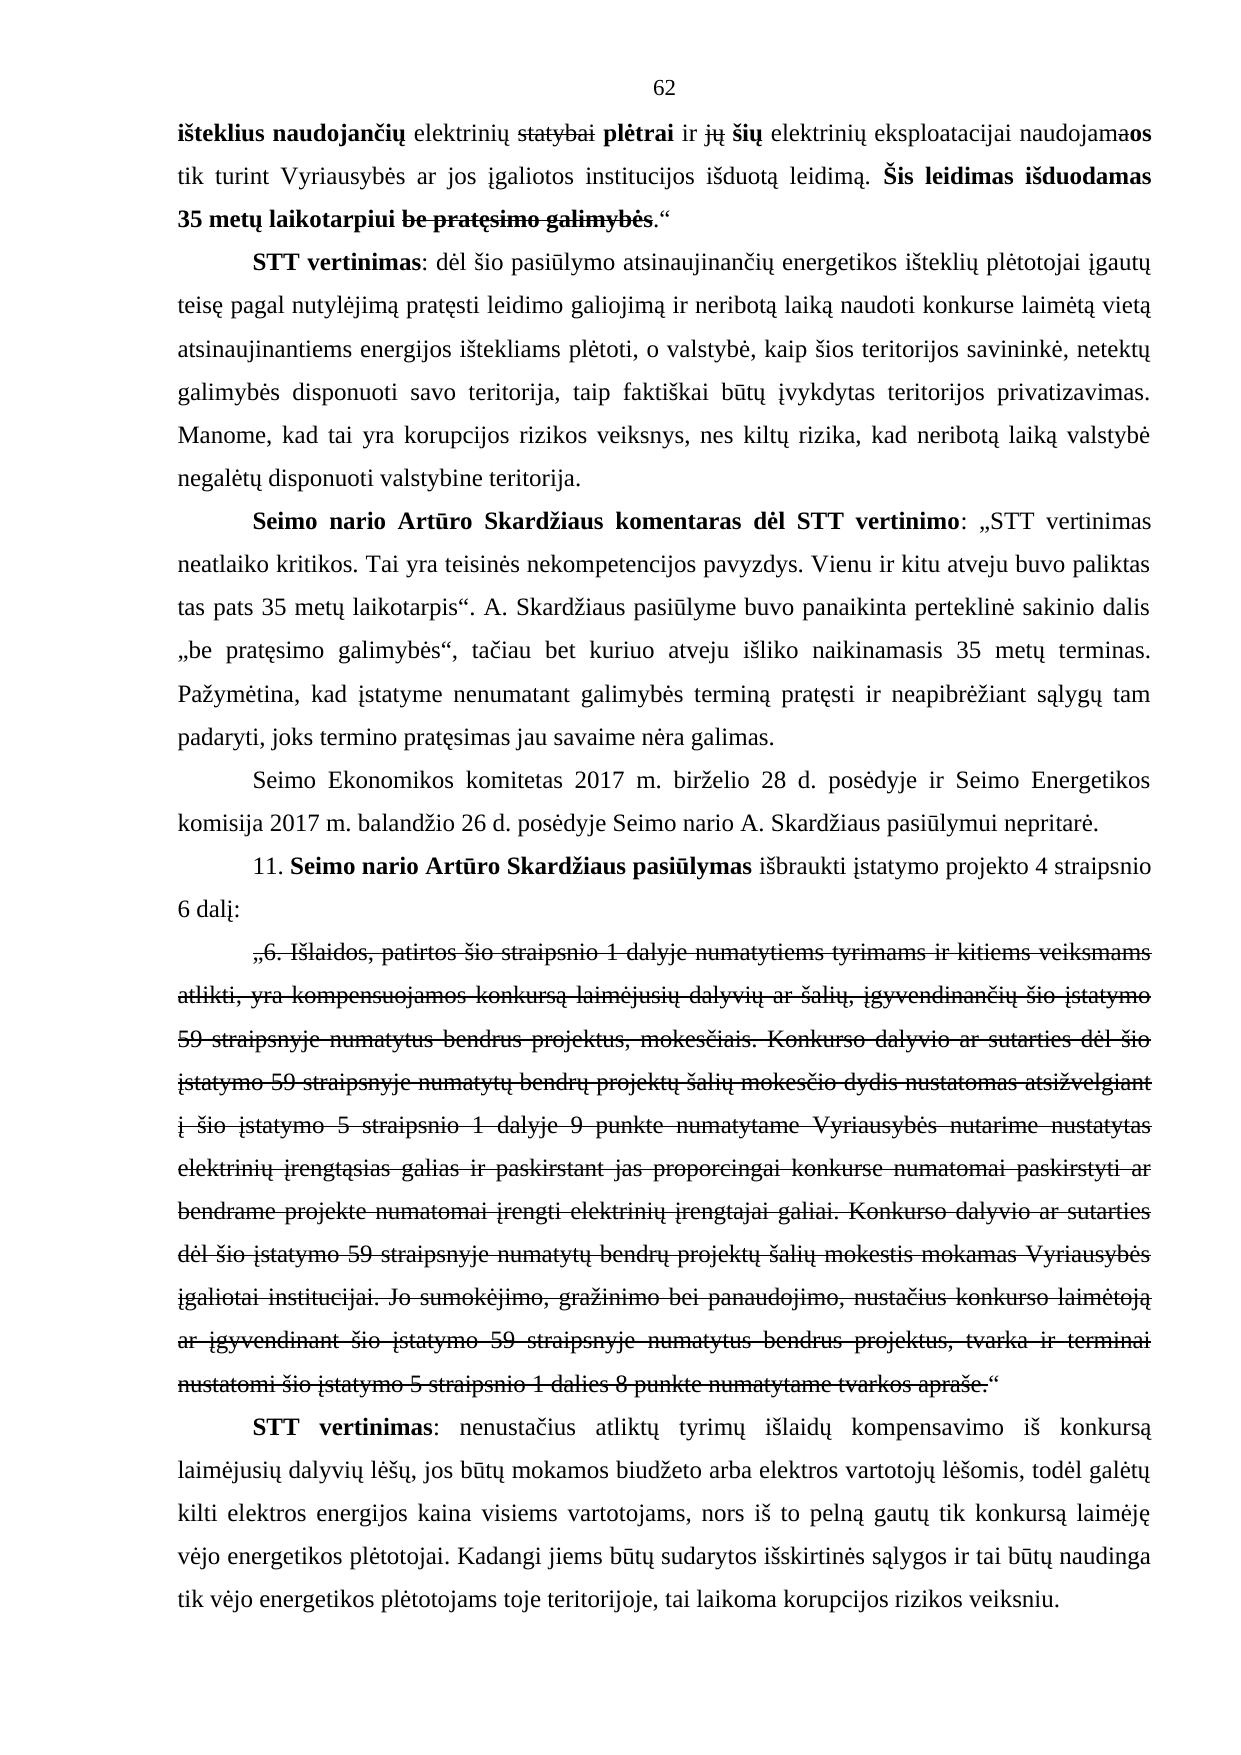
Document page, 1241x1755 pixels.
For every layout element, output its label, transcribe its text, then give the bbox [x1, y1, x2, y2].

text „6. Išlaidos, patirtos šio straipsnio 1 dalyje numatytiems tyrimams ir kitiems veiksmams atlikti, yra kompensuojamos konkursą laimėjusių dalyvių ar šalių, įgyvendinančių šio įstatymo 59 straipsnyje numatytus bendrus projektus, mokesčiais. Konkurso dalyvio ar sutarties dėl šio įstatymo 59 straipsnyje numatytų bendrų projektų šalių mokesčio dydis nustatomas atsižvelgiant į šio įstatymo 5 straipsnio 1 dalyje 9 punkte numatytame Vyriausybės nutarime nustatytas elektrinių įrengtąsias galias ir paskirstant jas proporcingai konkurse numatomai paskirstyti ar bendrame projekte numatomai įrengti elektrinių įrengtajai galiai. Konkurso dalyvio ar sutarties dėl šio įstatymo 59 straipsnyje numatytų bendrų projektų šalių mokestis mokamas Vyriausybės įgaliotai institucijai. Jo sumokėjimo, gražinimo bei panaudojimo, nustačius konkurso laimėtoją ar įgyvendinant šio įstatymo 59 straipsnyje numatytus bendrus projektus, tvarka ir terminai nustatomi šio įstatymo 5 straipsnio 1 dalies 8 punkte numatytame tvarkos apraše.“ [177, 1127, 1152, 1298]
text „6. Išlaidos, patirtos šio straipsnio 1 dalyje numatytiems tyrimams ir kitiems veiksmams atlikti, yra kompensuojamos konkursą laimėjusių dalyvių ar šalių, įgyvendinančių šio įstatymo 59 straipsnyje numatytus bendrus projektus, mokesčiais. Konkurso dalyvio ar sutarties dėl šio įstatymo 59 straipsnyje numatytų bendrų projektų šalių mokesčio dydis nustatomas atsižvelgiant į šio įstatymo 5 straipsnio 1 dalyje 9 punkte numatytame Vyriausybės nutarime nustatytas elektrinių įrengtąsias galias ir paskirstant jas proporcingai konkurse numatomai paskirstyti ar bendrame projekte numatomai įrengti elektrinių įrengtajai galiai. Konkurso dalyvio ar sutarties dėl šio įstatymo 59 straipsnyje numatytų bendrų projektų šalių mokestis mokamas Vyriausybės įgaliotai institucijai. Jo sumokėjimo, gražinimo bei panaudojimo, nustačius konkurso laimėtoją ar įgyvendinant šio įstatymo 59 straipsnyje numatytus bendrus projektus, tvarka ir terminai nustatomi šio įstatymo 5 straipsnio 1 dalies 8 punkte numatytame tvarkos apraše.“ [177, 1083, 1152, 1126]
text STT vertinimas: nenustačius atliktų tyrimų išlaidų kompensavimo iš konkursą laimėjusių dalyvių lėšų, jos būtų mokamos biudžeto arba elektros vartotojų lėšomis, todėl galėtų kilti elektros energijos kaina visiems vartotojams, nors iš to pelną gautų tik konkursą laimėję vėjo energetikos plėtotojai. Kadangi jiems būtų sudarytos išskirtinės sąlygos ir tai būtų naudinga tik vėjo energetikos plėtotojams toje teritorijoje, tai laikoma korupcijos rizikos veiksniu. [177, 1412, 1152, 1613]
text „6. Išlaidos, patirtos šio straipsnio 1 dalyje numatytiems tyrimams ir kitiems veiksmams atlikti, yra kompensuojamos konkursą laimėjusių dalyvių ar šalių, įgyvendinančių šio įstatymo 59 straipsnyje numatytus bendrus projektus, mokesčiais. Konkurso dalyvio ar sutarties dėl šio įstatymo 59 straipsnyje numatytų bendrų projektų šalių mokesčio dydis nustatomas atsižvelgiant į šio įstatymo 5 straipsnio 1 dalyje 9 punkte numatytame Vyriausybės nutarime nustatytas elektrinių įrengtąsias galias ir paskirstant jas proporcingai konkurse numatomai paskirstyti ar bendrame projekte numatomai įrengti elektrinių įrengtajai galiai. Konkurso dalyvio ar sutarties dėl šio įstatymo 59 straipsnyje numatytų bendrų projektų šalių mokestis mokamas Vyriausybės įgaliotai institucijai. Jo sumokėjimo, gražinimo bei panaudojimo, nustačius konkurso laimėtoją ar įgyvendinant šio įstatymo 59 straipsnyje numatytus bendrus projektus, tvarka ir terminai nustatomi šio įstatymo 5 straipsnio 1 dalies 8 punkte numatytame tvarkos apraše.“ [177, 937, 1152, 1082]
text STT vertinimas: dėl šio pasiūlymo atsinaujinančių energetikos išteklių plėtotojai įgautų teisę pagal nutylėjimą pratęsti leidimo galiojimą ir neribotą laiką naudoti konkurse laimėtą vietą atsinaujinantiems energijos ištekliams plėtoti, o valstybė, kaip šios teritorijos savininkė, netektų galimybės disponuoti savo teritorija, taip faktiškai būtų įvykdytas teritorijos privatizavimas. Manome, kad tai yra korupcijos rizikos veiksnys, nes kiltų rizika, kad neribotą laiką valstybė negalėtų disponuoti valstybine teritorija. [177, 247, 1152, 492]
text išteklius naudojančių elektrinių statybai plėtrai ir jų šių elektrinių eksploatacijai naudojamaos tik turint Vyriausybės ar jos įgaliotos institucijos išduotą leidimą. Šis leidimas išduodamas 35 metų laikotarpiui be pratęsimo galimybės.“ [177, 118, 1152, 233]
text „6. Išlaidos, patirtos šio straipsnio 1 dalyje numatytiems tyrimams ir kitiems veiksmams atlikti, yra kompensuojamos konkursą laimėjusių dalyvių ar šalių, įgyvendinančių šio įstatymo 59 straipsnyje numatytus bendrus projektus, mokesčiais. Konkurso dalyvio ar sutarties dėl šio įstatymo 59 straipsnyje numatytų bendrų projektų šalių mokesčio dydis nustatomas atsižvelgiant į šio įstatymo 5 straipsnio 1 dalyje 9 punkte numatytame Vyriausybės nutarime nustatytas elektrinių įrengtąsias galias ir paskirstant jas proporcingai konkurse numatomai paskirstyti ar bendrame projekte numatomai įrengti elektrinių įrengtajai galiai. Konkurso dalyvio ar sutarties dėl šio įstatymo 59 straipsnyje numatytų bendrų projektų šalių mokestis mokamas Vyriausybės įgaliotai institucijai. Jo sumokėjimo, gražinimo bei panaudojimo, nustačius konkurso laimėtoją ar įgyvendinant šio įstatymo 59 straipsnyje numatytus bendrus projektus, tvarka ir terminai nustatomi šio įstatymo 5 straipsnio 1 dalies 8 punkte numatytame tvarkos apraše.“ [177, 1299, 1152, 1397]
text Seimo nario Artūro Skardžiaus komentaras dėl STT vertinimo: „STT vertinimas neatlaiko kritikos. Tai yra teisinės nekompetencijos pavyzdys. Vienu ir kitu atveju buvo paliktas tas pats 35 metų laikotarpis“. A. Skardžiaus pasiūlyme buvo panaikinta perteklinė sakinio dalis „be pratęsimo galimybės“, tačiau bet kuriuo atveju išliko naikinamasis 35 metų terminas. Pažymėtina, kad įstatyme nenumatant galimybės terminą pratęsti ir neapibrėžiant sąlygų tam padaryti, joks termino pratęsimas jau savaime nėra galimas. [177, 506, 1152, 751]
text 11. Seimo nario Artūro Skardžiaus pasiūlymas išbraukti įstatymo projekto 4 straipsnio 6 dalį: [177, 851, 1152, 923]
text Seimo Ekonomikos komitetas 2017 m. birželio 28 d. posėdyje ir Seimo Energetikos komisija 2017 m. balandžio 26 d. posėdyje Seimo nario A. Skardžiaus pasiūlymui nepritarė. [177, 765, 1152, 837]
